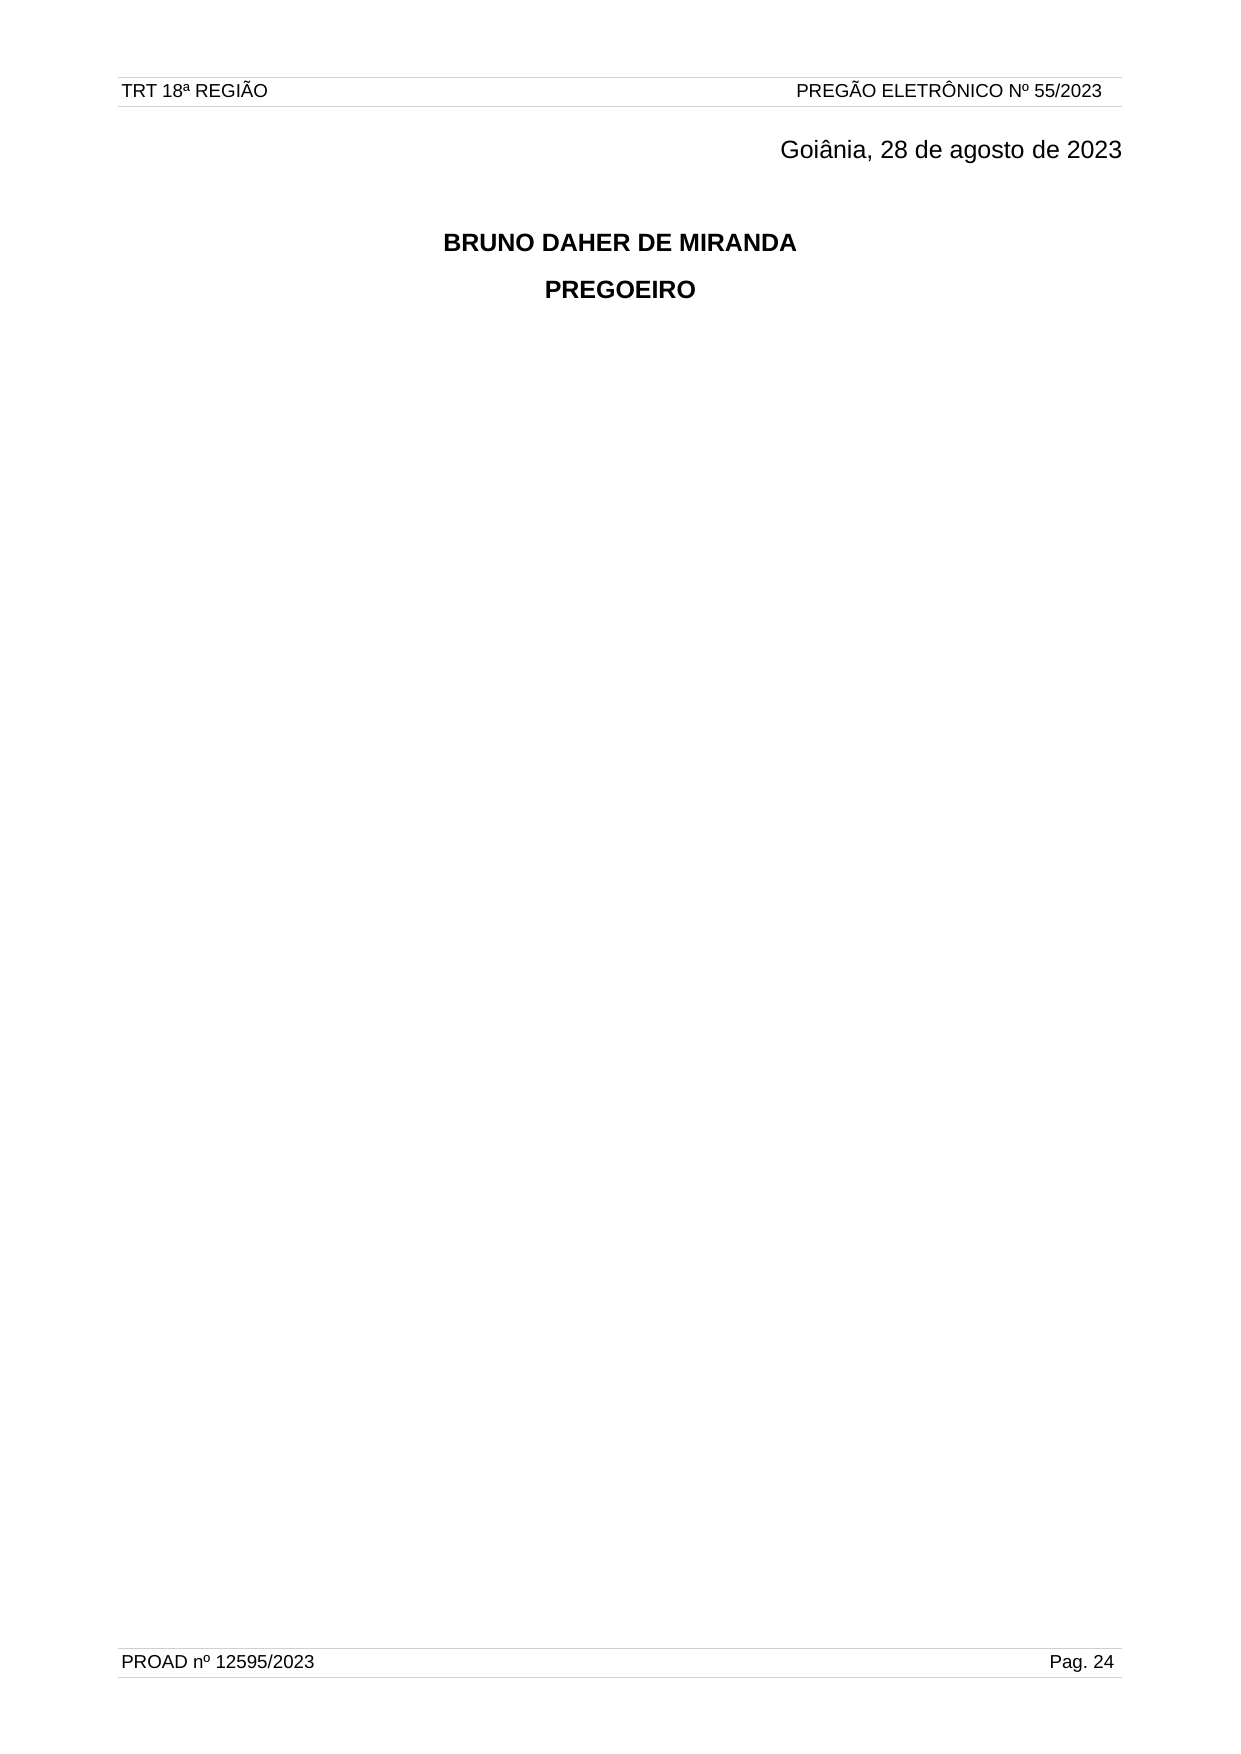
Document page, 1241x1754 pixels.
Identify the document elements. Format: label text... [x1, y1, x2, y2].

text PREGOEIRO [118, 275, 1122, 304]
text BRUNO DAHER DE MIRANDA [118, 228, 1122, 257]
text Goiânia, 28 de agosto de 2023 [118, 136, 1122, 164]
